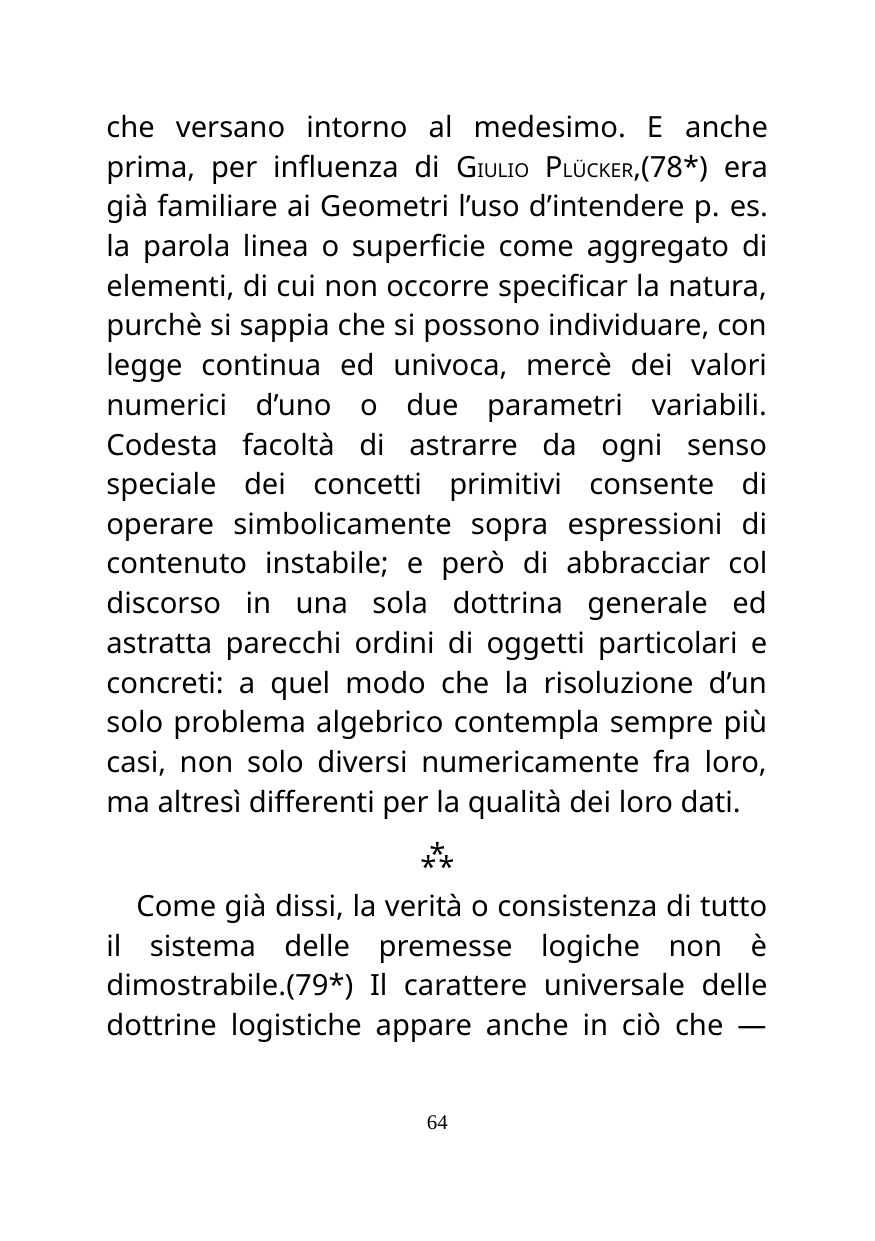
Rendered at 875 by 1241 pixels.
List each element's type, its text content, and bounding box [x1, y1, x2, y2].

text che versano intorno al medesimo. E anche prima, per influenza di Giulio Plücker,(78*) era già familiare ai Geometri l’uso d’intendere p. es. la parola linea o superficie come aggregato di elementi, di cui non occorre specificar la natura, purchè si sappia che si possono individuare, con legge continua ed univoca, mercè dei valori numerici d’uno o due parametri variabili. Codesta facoltà di astrarre da ogni senso speciale dei concetti primitivi consente di operare simbolicamente sopra espressioni di contenuto instabile; e però di abbracciar col discorso in una sola dottrina generale ed astratta parecchi ordini di oggetti particolari e concreti: a quel modo che la risoluzione d’un solo problema algebrico contempla sempre più casi, non solo diversi numericamente fra loro, ma altresì differenti per la qualità dei loro dati. [106, 106, 768, 821]
text Come già dissi, la verità o consistenza di tutto il sistema delle premesse logiche non è dimostrabile.(79*) Il carattere universale delle dottrine logistiche appare anche in ciò che ― [106, 885, 768, 1044]
text ⁂ [106, 833, 768, 873]
